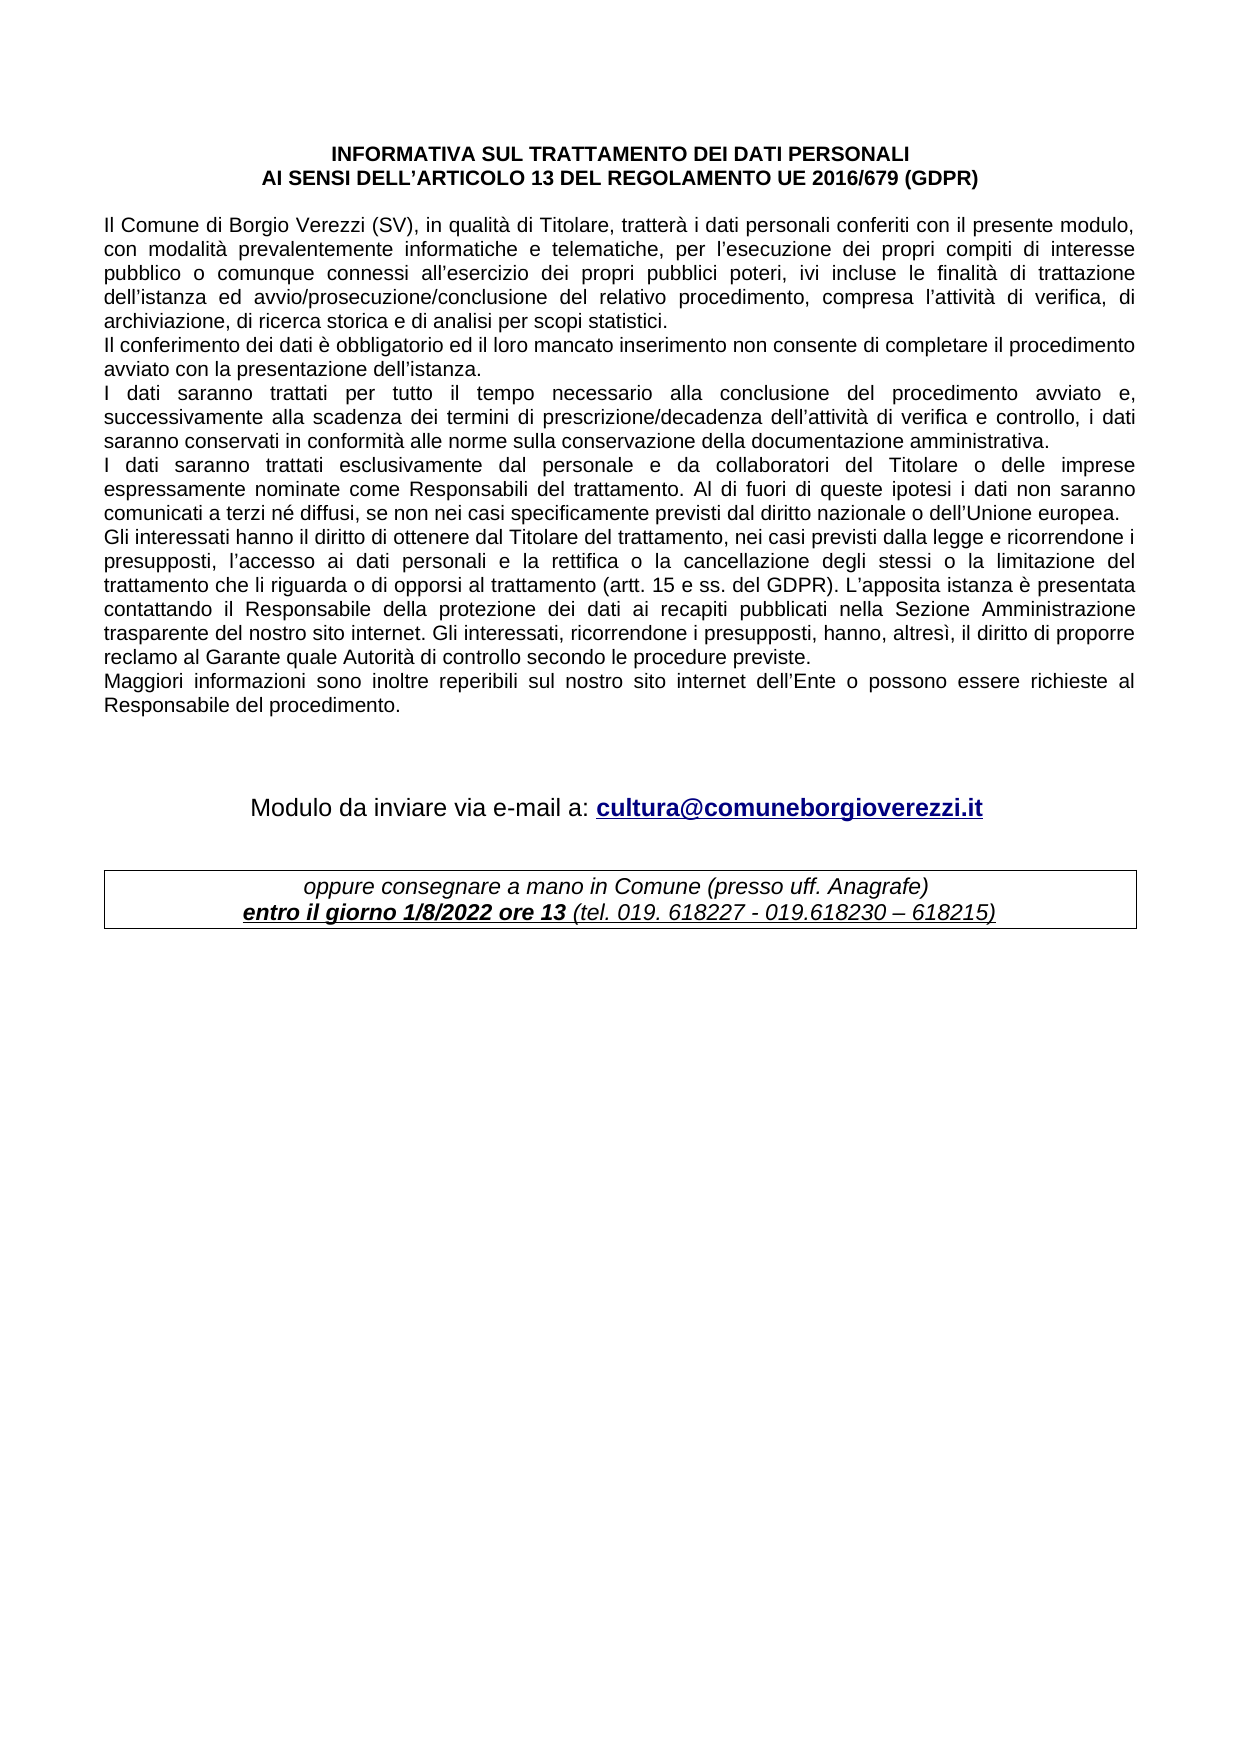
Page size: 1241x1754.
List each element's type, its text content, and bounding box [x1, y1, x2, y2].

text entro il giorno 1/8/2022 ore 13 (tel. 019. 618227 - 019.618230 – 618215) [105, 896, 1136, 928]
text I dati saranno trattati per tutto il tempo necessario alla conclusione del procedimento avviato e, successivamente alla scadenza dei termini di prescrizione/decadenza dell’attività di verifica e controllo, i dati saranno conservati in conformità alle norme sulla conservazione della documentazione amministrativa. [103, 381, 1137, 453]
text Il Comune di Borgio Verezzi (SV), in qualità di Titolare, tratterà i dati personali conferiti con il presente modulo, con modalità prevalentemente informatiche e telematiche, per l’esecuzione dei propri compiti di interesse pubblico o comunque connessi all’esercizio dei propri pubblici poteri, ivi incluse le finalità di trattazione dell’istanza ed avvio/prosecuzione/conclusione del relativo procedimento, compresa l’attività di verifica, di archiviazione, di ricerca storica e di analisi per scopi statistici. [103, 213, 1137, 333]
text Il conferimento dei dati è obbligatorio ed il loro mancato inserimento non consente di completare il procedimento avviato con la presentazione dell’istanza. [103, 333, 1137, 381]
text Maggiori informazioni sono inoltre reperibili sul nostro sito internet dell’Ente o possono essere richieste al Responsabile del procedimento. [103, 668, 1137, 716]
text Gli interessati hanno il diritto di ottenere dal Titolare del trattamento, nei casi previsti dalla legge e ricorrendone i presupposti, l’accesso ai dati personali e la rettifica o la cancellazione degli stessi o la limitazione del trattamento che li riguarda o di opporsi al trattamento (artt. 15 e ss. del GDPR). L’apposita istanza è presentata contattando il Responsabile della protezione dei dati ai recapiti pubblicati nella Sezione Amministrazione trasparente del nostro sito internet. Gli interessati, ricorrendone i presupposti, hanno, altresì, il diritto di proporre reclamo al Garante quale Autorità di controllo secondo le procedure previste. [103, 525, 1137, 668]
text INFORMATIVA SUL TRATTAMENTO DEI DATI PERSONALI [103, 141, 1137, 165]
text oppure consegnare a mano in Comune (presso uff. Anagrafe) [105, 871, 1136, 896]
text Modulo da inviare via e-mail a: cultura@comuneborgioverezzi.it [103, 793, 1137, 822]
text I dati saranno trattati esclusivamente dal personale e da collaboratori del Titolare o delle imprese espressamente nominate come Responsabili del trattamento. Al di fuori di queste ipotesi i dati non saranno comunicati a terzi né diffusi, se non nei casi specificamente previsti dal diritto nazionale o dell’Unione europea. [103, 453, 1137, 525]
text AI SENSI DELL’ARTICOLO 13 DEL REGOLAMENTO UE 2016/679 (GDPR) [103, 165, 1137, 189]
